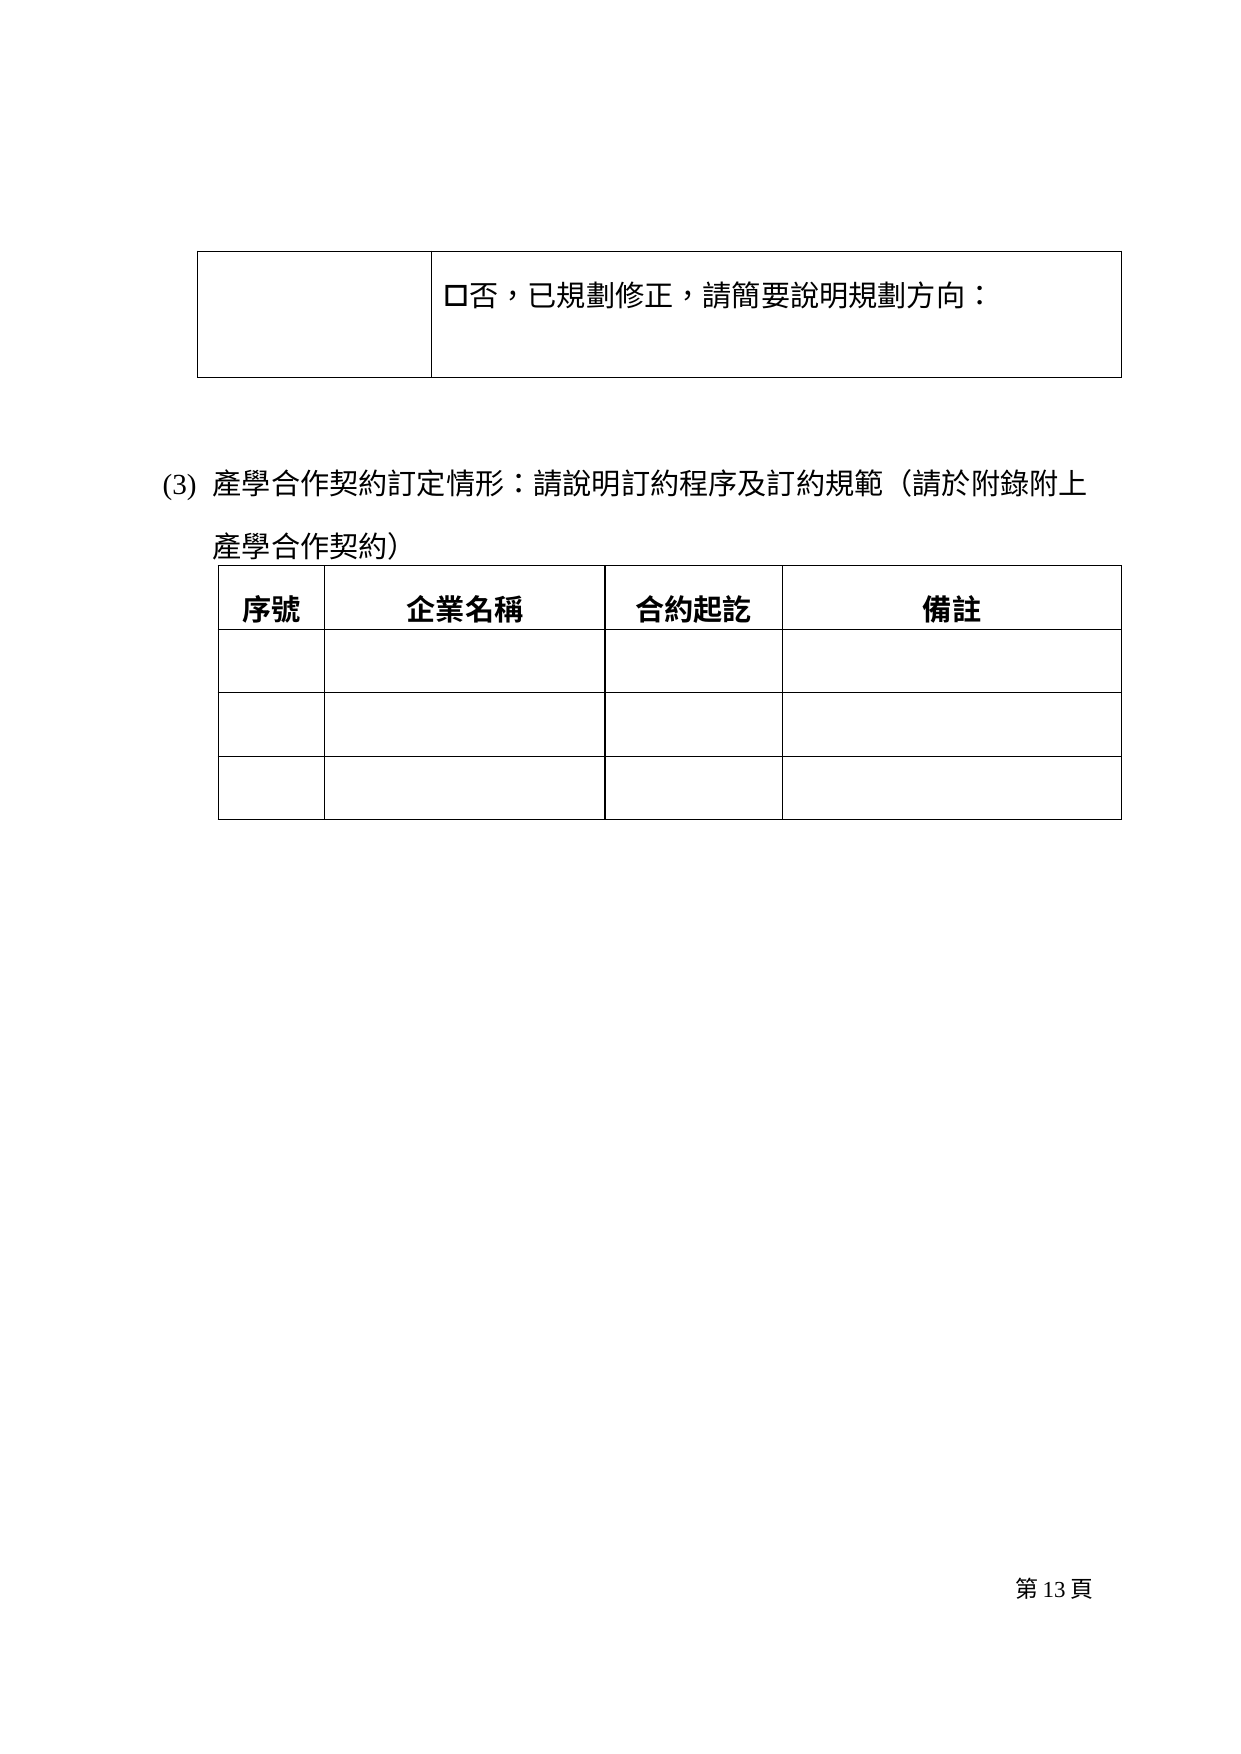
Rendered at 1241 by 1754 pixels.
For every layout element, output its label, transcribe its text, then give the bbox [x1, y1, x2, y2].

list 產學合作契約訂定情形：請說明訂約程序及訂約規範（請於附錄附上產學合作契約） [162, 440, 1093, 565]
table_header 合約起訖 [606, 566, 782, 629]
table_cell [606, 630, 782, 692]
table_cell [219, 757, 324, 819]
table_cell [783, 757, 1121, 819]
table_cell [219, 693, 324, 756]
table_cell [606, 693, 782, 756]
table_cell [783, 693, 1121, 756]
table_cell 否，已規劃修正，請簡要說明規劃方向： [432, 252, 1121, 377]
table_header 序號 [219, 566, 324, 629]
table_cell [325, 630, 604, 692]
table_cell [325, 693, 604, 756]
table_cell [783, 630, 1121, 692]
table_header 企業名稱 [325, 566, 604, 629]
table_header 備註 [783, 566, 1121, 629]
table_cell [219, 630, 324, 692]
table_cell [606, 757, 782, 819]
table_cell [198, 252, 431, 377]
table_cell [325, 757, 604, 819]
